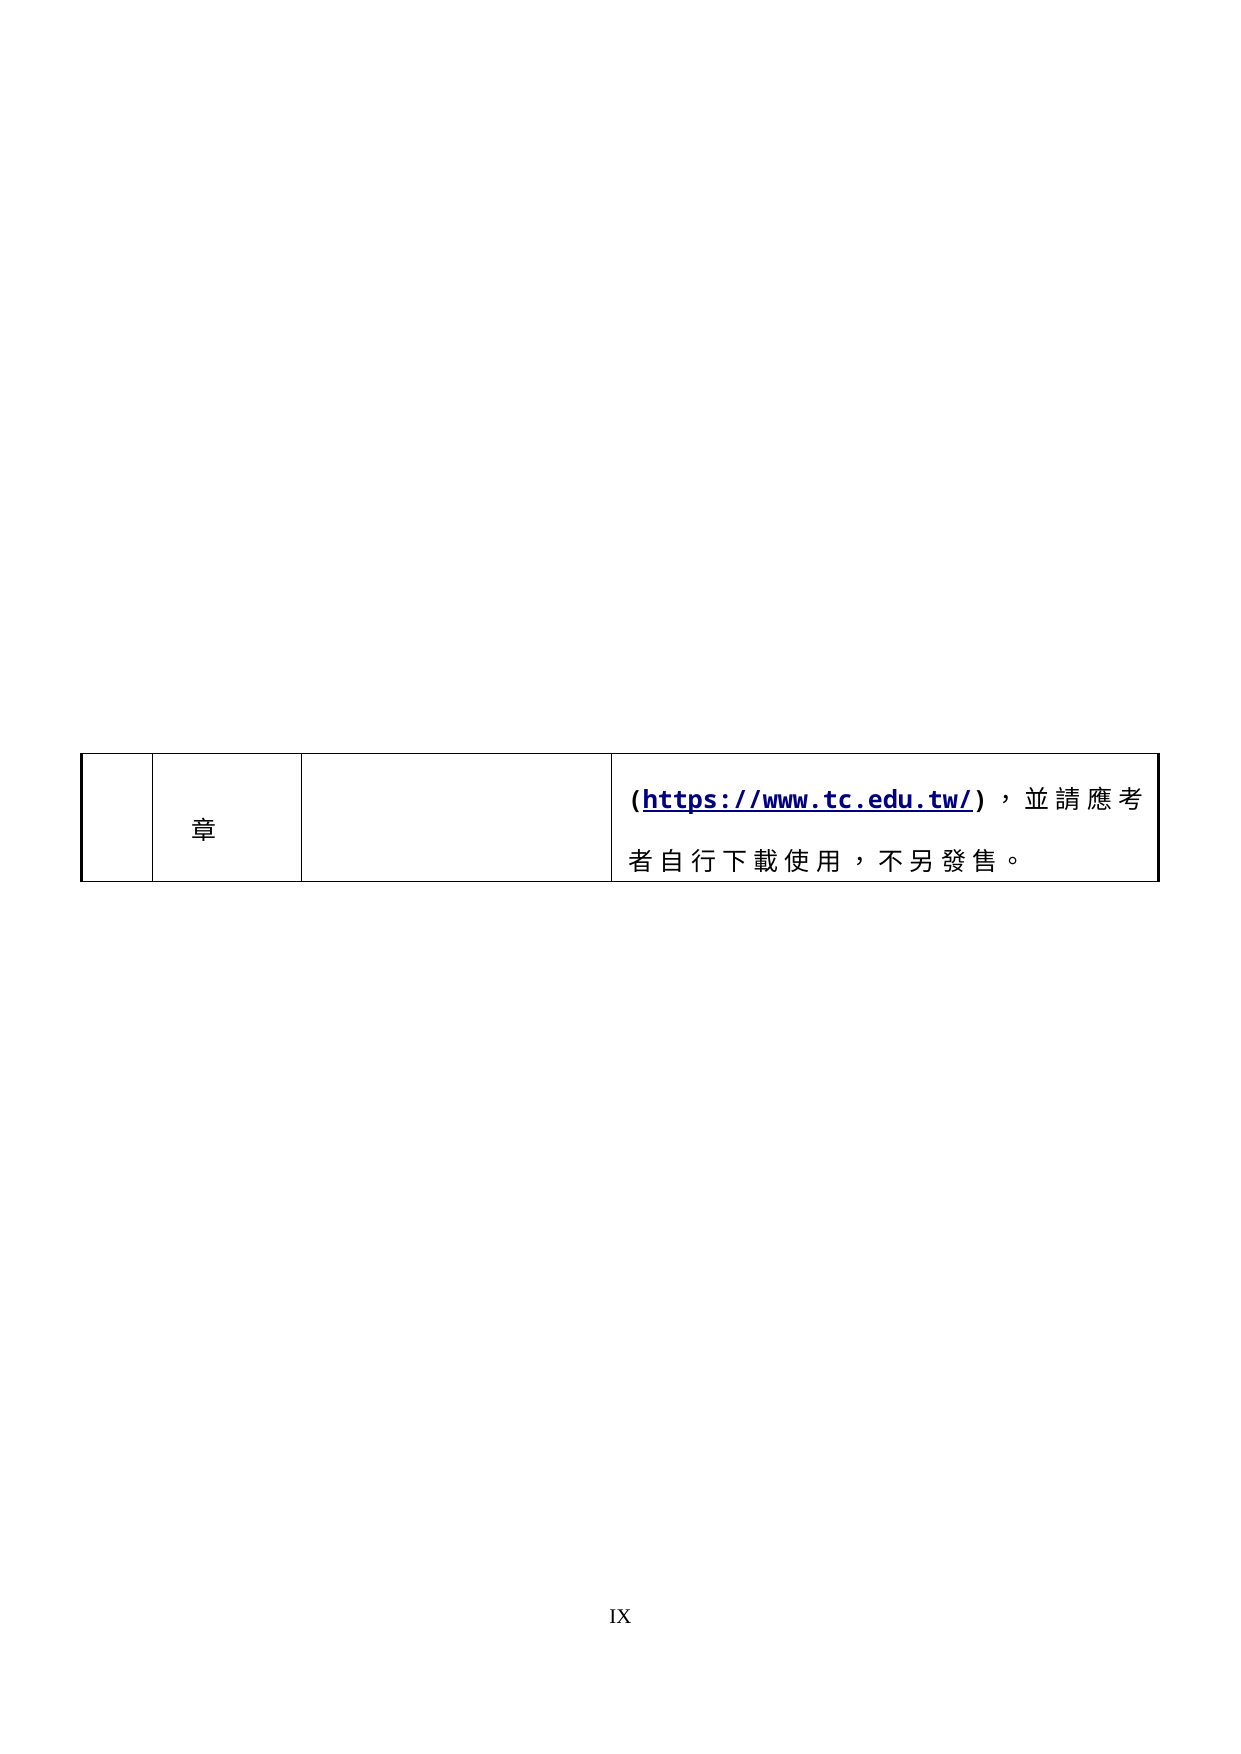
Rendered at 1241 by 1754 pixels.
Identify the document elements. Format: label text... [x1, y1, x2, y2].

table_cell [83, 754, 152, 881]
table_cell [302, 754, 611, 881]
table_cell 章 [153, 754, 301, 881]
table_cell (https://www.tc.edu.tw/)，並請應考者自行下載使用，不另發售。 [612, 754, 1157, 881]
